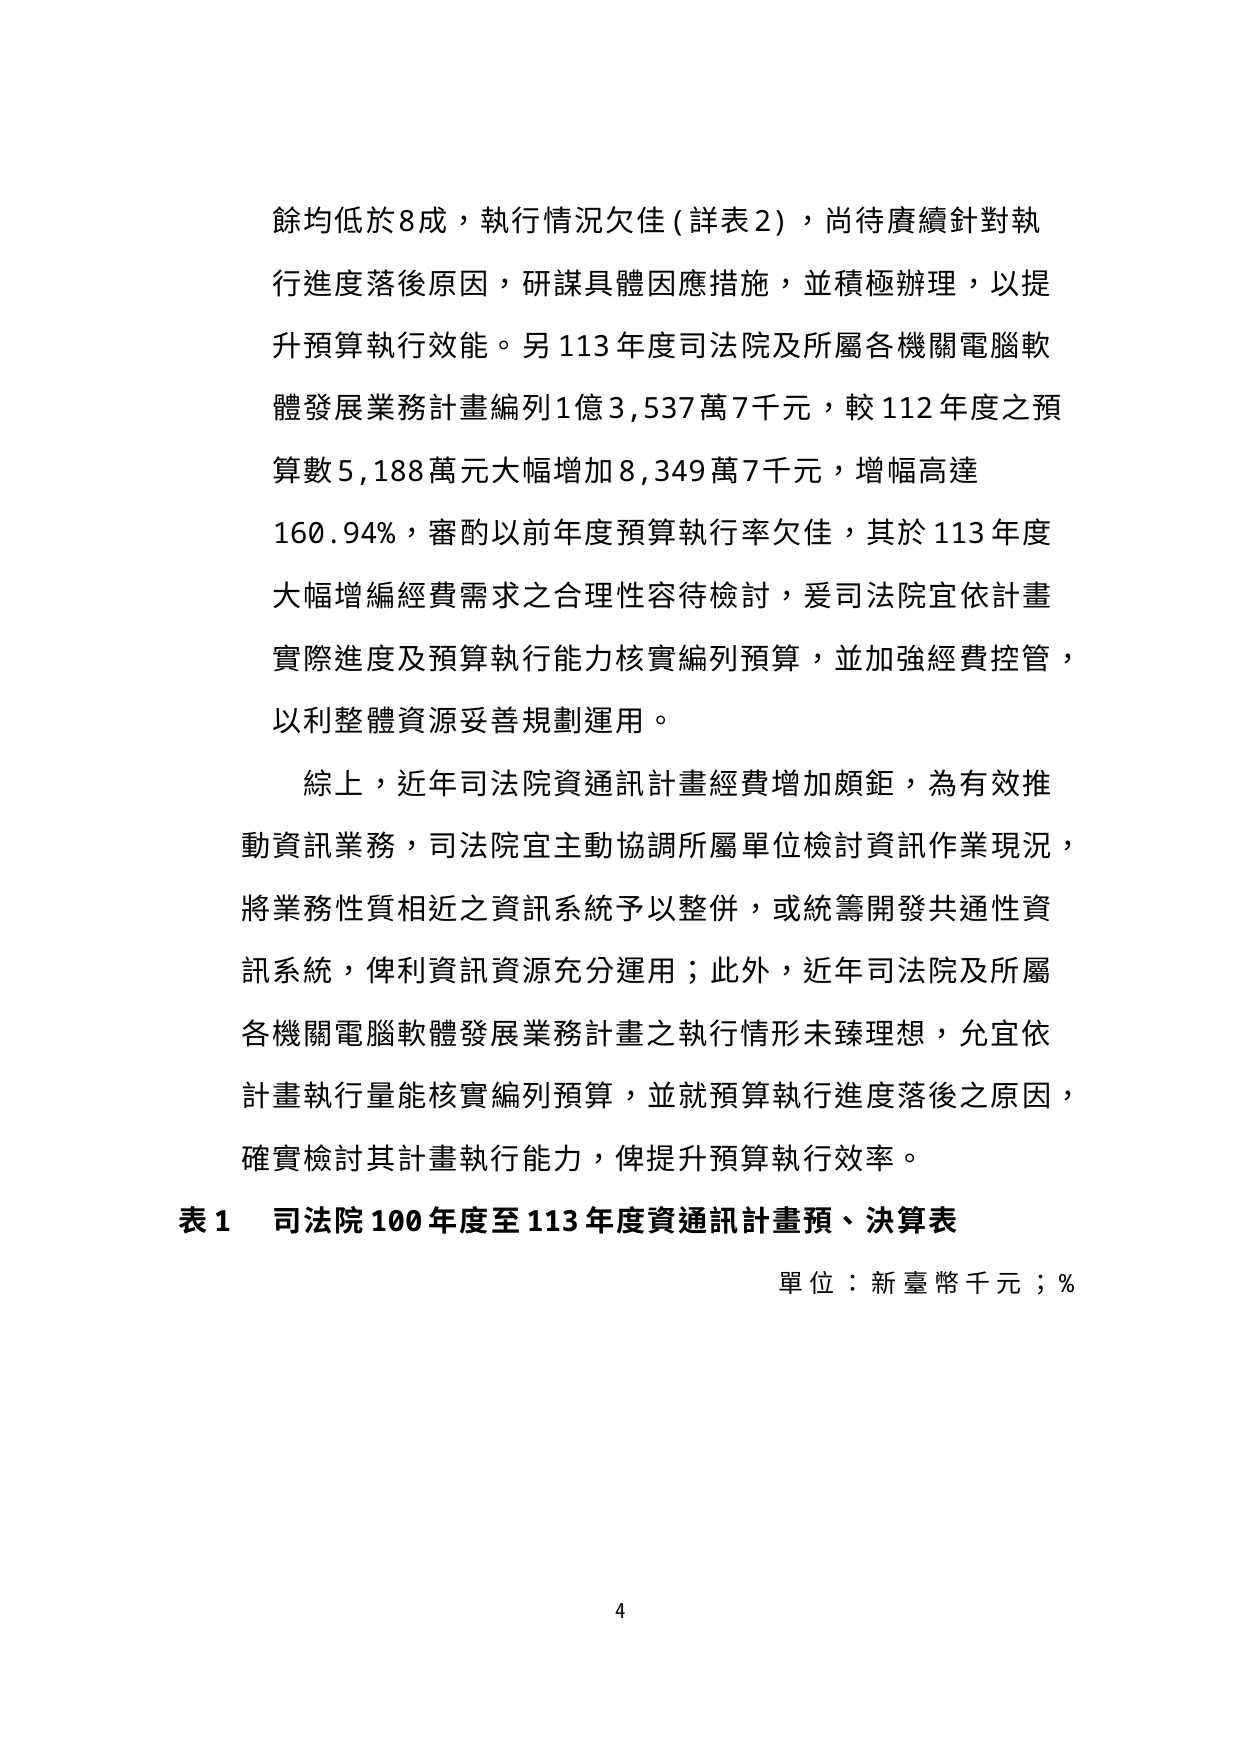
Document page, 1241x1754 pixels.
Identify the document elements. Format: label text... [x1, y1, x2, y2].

text 105至111年度司法院及所屬各機關電腦軟體發展業務計畫可用預算數介於3,787萬9千元至1億300萬5千元間，執行結果，各年度執行數(不含保留數及賸餘數，以下同)僅介於2,736萬1千元至7,261萬9千元、預算執行率則介於61.00%至80.88%之間，其中除106年度外，其餘均低於8成，執行情況欠佳(詳表2)，尚待賡續針對執行進度落後原因，研謀具體因應措施，並積極辦理，以提升預算執行效能。另113年度司法院及所屬各機關電腦軟體發展業務計畫編列1億3,537萬7千元，較112年度之預算數5,188萬元大幅增加8,349萬7千元，增幅高達160.94%，審酌以前年度預算執行率欠佳，其於113年度大幅增編經費需求之合理性容待檢討，爰司法院宜依計畫實際進度及預算執行能力核實編列預算，並加強經費控管，以利整體資源妥善規劃運用。 [266, 177, 1063, 740]
text 單位：新臺幣千元；% [177, 1240, 1078, 1302]
text 綜上，近年司法院資通訊計畫經費增加頗鉅，為有效推動資訊業務，司法院宜主動協調所屬單位檢討資訊作業現況，將業務性質相近之資訊系統予以整併，或統籌開發共通性資訊系統，俾利資訊資源充分運用；此外，近年司法院及所屬各機關電腦軟體發展業務計畫之執行情形未臻理想，允宜依計畫執行量能核實編列預算，並就預算執行進度落後之原因，確實檢討其計畫執行能力，俾提升預算執行效率。 [236, 740, 1063, 1177]
text 表1 司法院100年度至113年度資通訊計畫預、決算表 [177, 1177, 1092, 1240]
